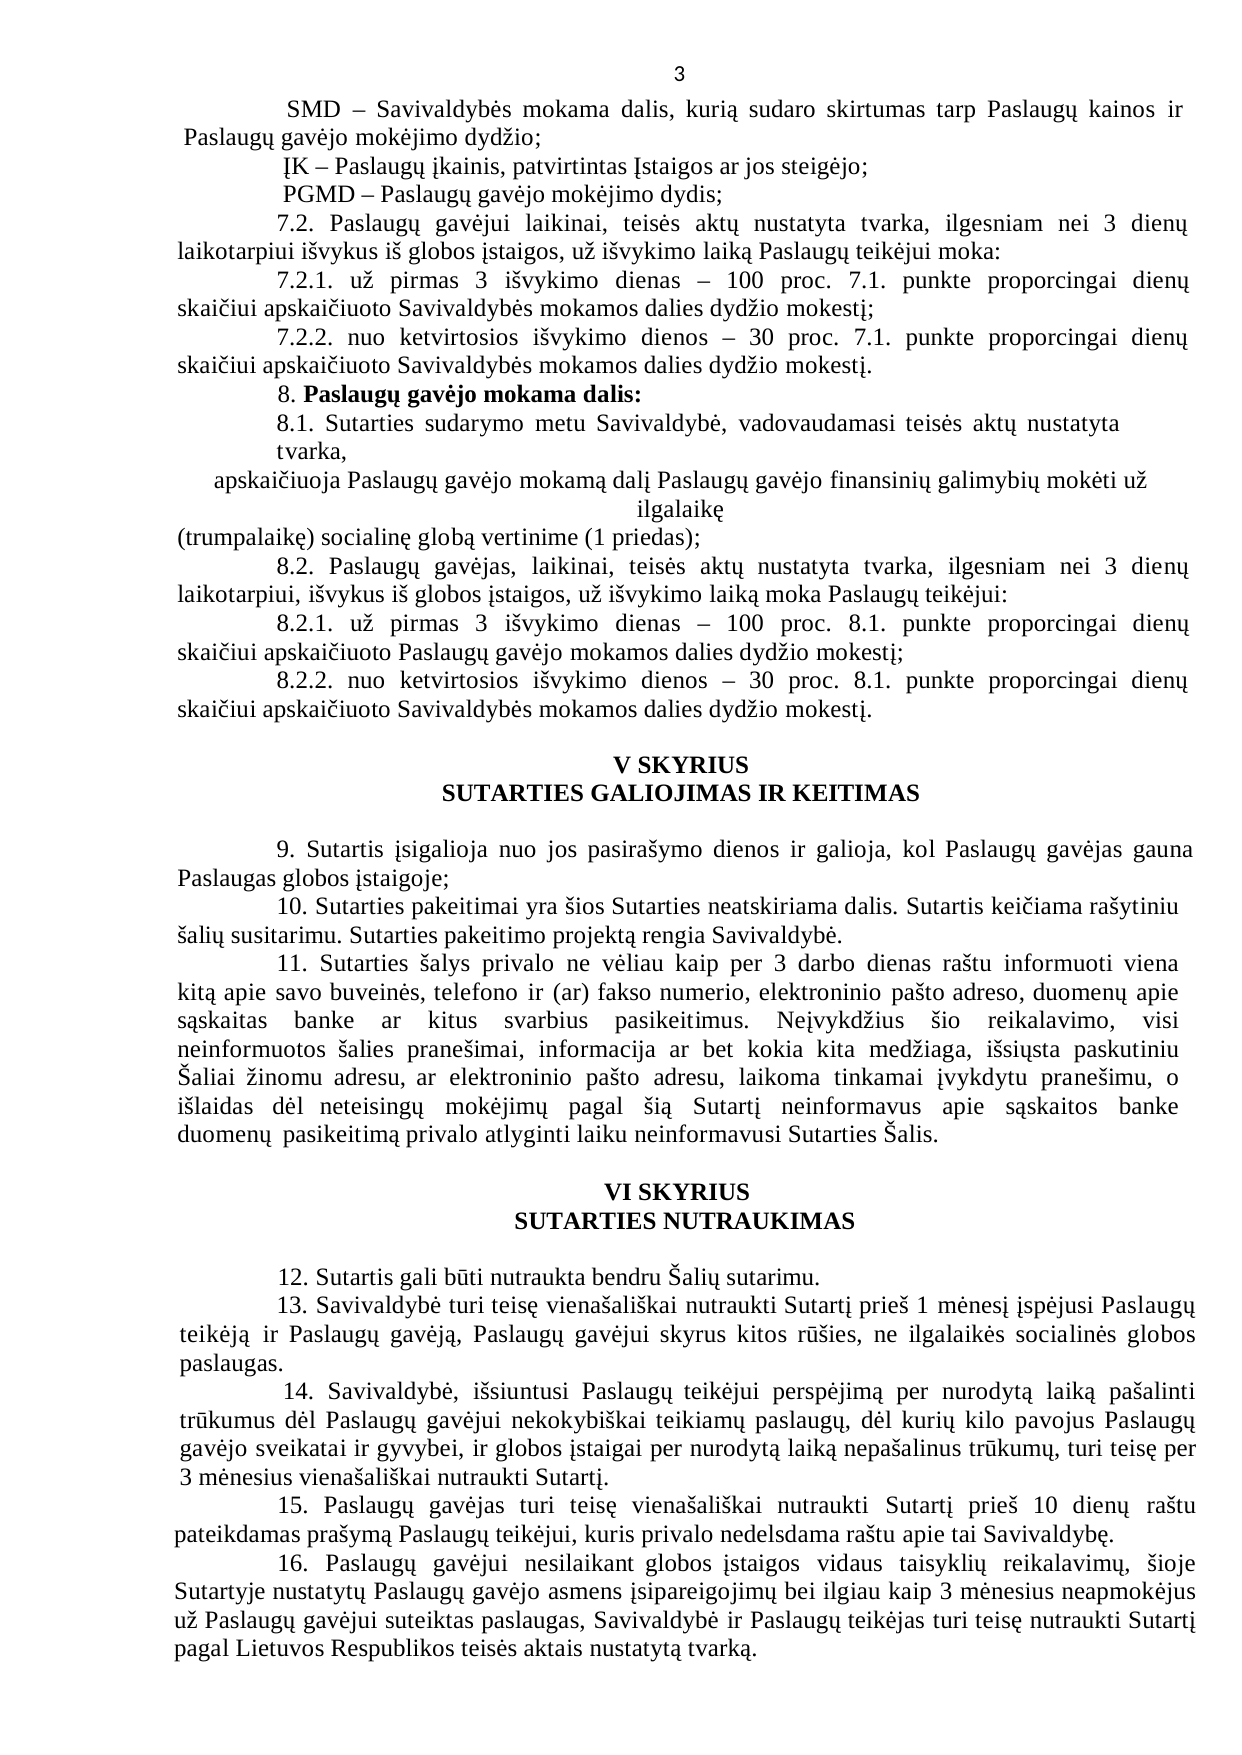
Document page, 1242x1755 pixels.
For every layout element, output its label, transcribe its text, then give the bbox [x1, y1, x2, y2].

text PGMD – Paslaugų gavėjo mokėjimo dydis; [179, 180, 1183, 208]
text 8.2. Paslaugų gavėjas, laikinai, teisės aktų nustatyta tvarka, ilgesniam nei 3 dienų laikotarpiui, išvykus iš globos įstaigos, už išvykimo laiką moka Paslaugų teikėjui: [177, 551, 1188, 608]
text 11. Sutarties šalys privalo ne vėliau kaip per 3 darbo dienas raštu informuoti viena kitą apie savo buveinės, telefono ir (ar) fakso numerio, elektroninio pašto adreso, duomenų apie sąskaitas banke ar kitus svarbius pasikeitimus. Neįvykdžius šio reikalavimo, visi neinformuotos šalies pranešimai, informacija ar bet kokia kita medžiaga, išsiųsta paskutiniu Šaliai žinomu adresu, ar elektroninio pašto adresu, laikoma tinkamai įvykdytu pranešimu, o išlaidas dėl neteisingų mokėjimų pagal šią Sutartį neinformavus apie sąskaitos banke duomenų pasikeitimą privalo atlyginti laiku neinformavusi Sutarties Šalis. [177, 949, 1179, 1148]
text VI SKYRIUS [507, 1178, 846, 1206]
text 13. Savivaldybė turi teisę vienašališkai nutraukti Sutartį prieš 1 mėnesį įspėjusi Paslaugų teikėją ir Paslaugų gavėją, Paslaugų gavėjui skyrus kitos rūšies, ne ilgalaikės socialinės globos paslaugas. [179, 1291, 1196, 1377]
text 7.2. Paslaugų gavėjui laikinai, teisės aktų nustatyta tvarka, ilgesniam nei 3 dienų laikotarpiui išvykus iš globos įstaigos, už išvykimo laiką Paslaugų teikėjui moka: [177, 208, 1187, 265]
text ĮK – Paslaugų įkainis, patvirtintas Įstaigos ar jos steigėjo; [179, 151, 1183, 180]
text 7.2.1. už pirmas 3 išvykimo dienas – 100 proc. 7.1. punkte proporcingai dienų skaičiui apskaičiuoto Savivaldybės mokamos dalies dydžio mokestį; [177, 265, 1189, 322]
text V SKYRIUS [612, 750, 750, 778]
text SUTARTIES NUTRAUKIMAS [164, 1206, 1198, 1235]
text 16. Paslaugų gavėjui nesilaikant globos įstaigos vidaus taisyklių reikalavimų, šioje Sutartyje nustatytų Paslaugų gavėjo asmens įsipareigojimų bei ilgiau kaip 3 mėnesius neapmokėjus už Paslaugų gavėjui suteiktas paslaugas, Savivaldybė ir Paslaugų teikėjas turi teisę nutraukti Sutartį pagal Lietuvos Respublikos teisės aktais nustatytą tvarką. [174, 1548, 1196, 1662]
text apskaičiuoja Paslaugų gavėjo mokamą dalį Paslaugų gavėjo finansinių galimybių mokėti už ilgalaikę [173, 465, 1187, 523]
text 15. Paslaugų gavėjas turi teisę vienašališkai nutraukti Sutartį prieš 10 dienų raštu pateikdamas prašymą Paslaugų teikėjui, kuris privalo nedelsdama raštu apie tai Savivaldybę. [174, 1491, 1196, 1548]
text 8.2.1. už pirmas 3 išvykimo dienas – 100 proc. 8.1. punkte proporcingai dienų skaičiui apskaičiuoto Paslaugų gavėjo mokamos dalies dydžio mokestį; [177, 608, 1189, 666]
text 8.2.2. nuo ketvirtosios išvykimo dienos – 30 proc. 8.1. punkte proporcingai dienų skaičiui apskaičiuoto Savivaldybės mokamos dalies dydžio mokestį. [177, 666, 1188, 723]
text SMD – Savivaldybės mokama dalis, kurią sudaro skirtumas tarp Paslaugų kainos ir Paslaugų gavėjo mokėjimo dydžio; [183, 94, 1183, 151]
text 9. Sutartis įsigalioja nuo jos pasirašymo dienos ir galioja, kol Paslaugų gavėjas gauna [276, 834, 1196, 863]
text Paslaugas globos įstaigoje; [177, 863, 1196, 892]
text SUTARTIES GALIOJIMAS IR KEITIMAS [441, 778, 921, 807]
text 10. Sutarties pakeitimai yra šios Sutarties neatskiriama dalis. Sutartis keičiama rašytiniu šalių susitarimu. Sutarties pakeitimo projektą rengia Savivaldybė. [177, 892, 1179, 949]
text 8. Paslaugų gavėjo mokama dalis: [277, 379, 1196, 408]
text 12. Sutartis gali būti nutraukta bendru Šalių sutarimu. [277, 1262, 1196, 1291]
text 8.1. Sutarties sudarymo metu Savivaldybė, vadovaudamasi teisės aktų nustatyta tvarka, [276, 408, 1196, 465]
text 14. Savivaldybė, išsiuntusi Paslaugų teikėjui perspėjimą per nurodytą laiką pašalinti trūkumus dėl Paslaugų gavėjui nekokybiškai teikiamų paslaugų, dėl kurių kilo pavojus Paslaugų gavėjo sveikatai ir gyvybei, ir globos įstaigai per nurodytą laiką nepašalinus trūkumų, turi teisę per 3 mėnesius vienašališkai nutraukti Sutartį. [179, 1377, 1196, 1491]
text 7.2.2. nuo ketvirtosios išvykimo dienos – 30 proc. 7.1. punkte proporcingai dienų skaičiui apskaičiuoto Savivaldybės mokamos dalies dydžio mokestį. [177, 322, 1188, 379]
text (trumpalaikę) socialinę globą vertinime (1 priedas); [177, 523, 1196, 551]
